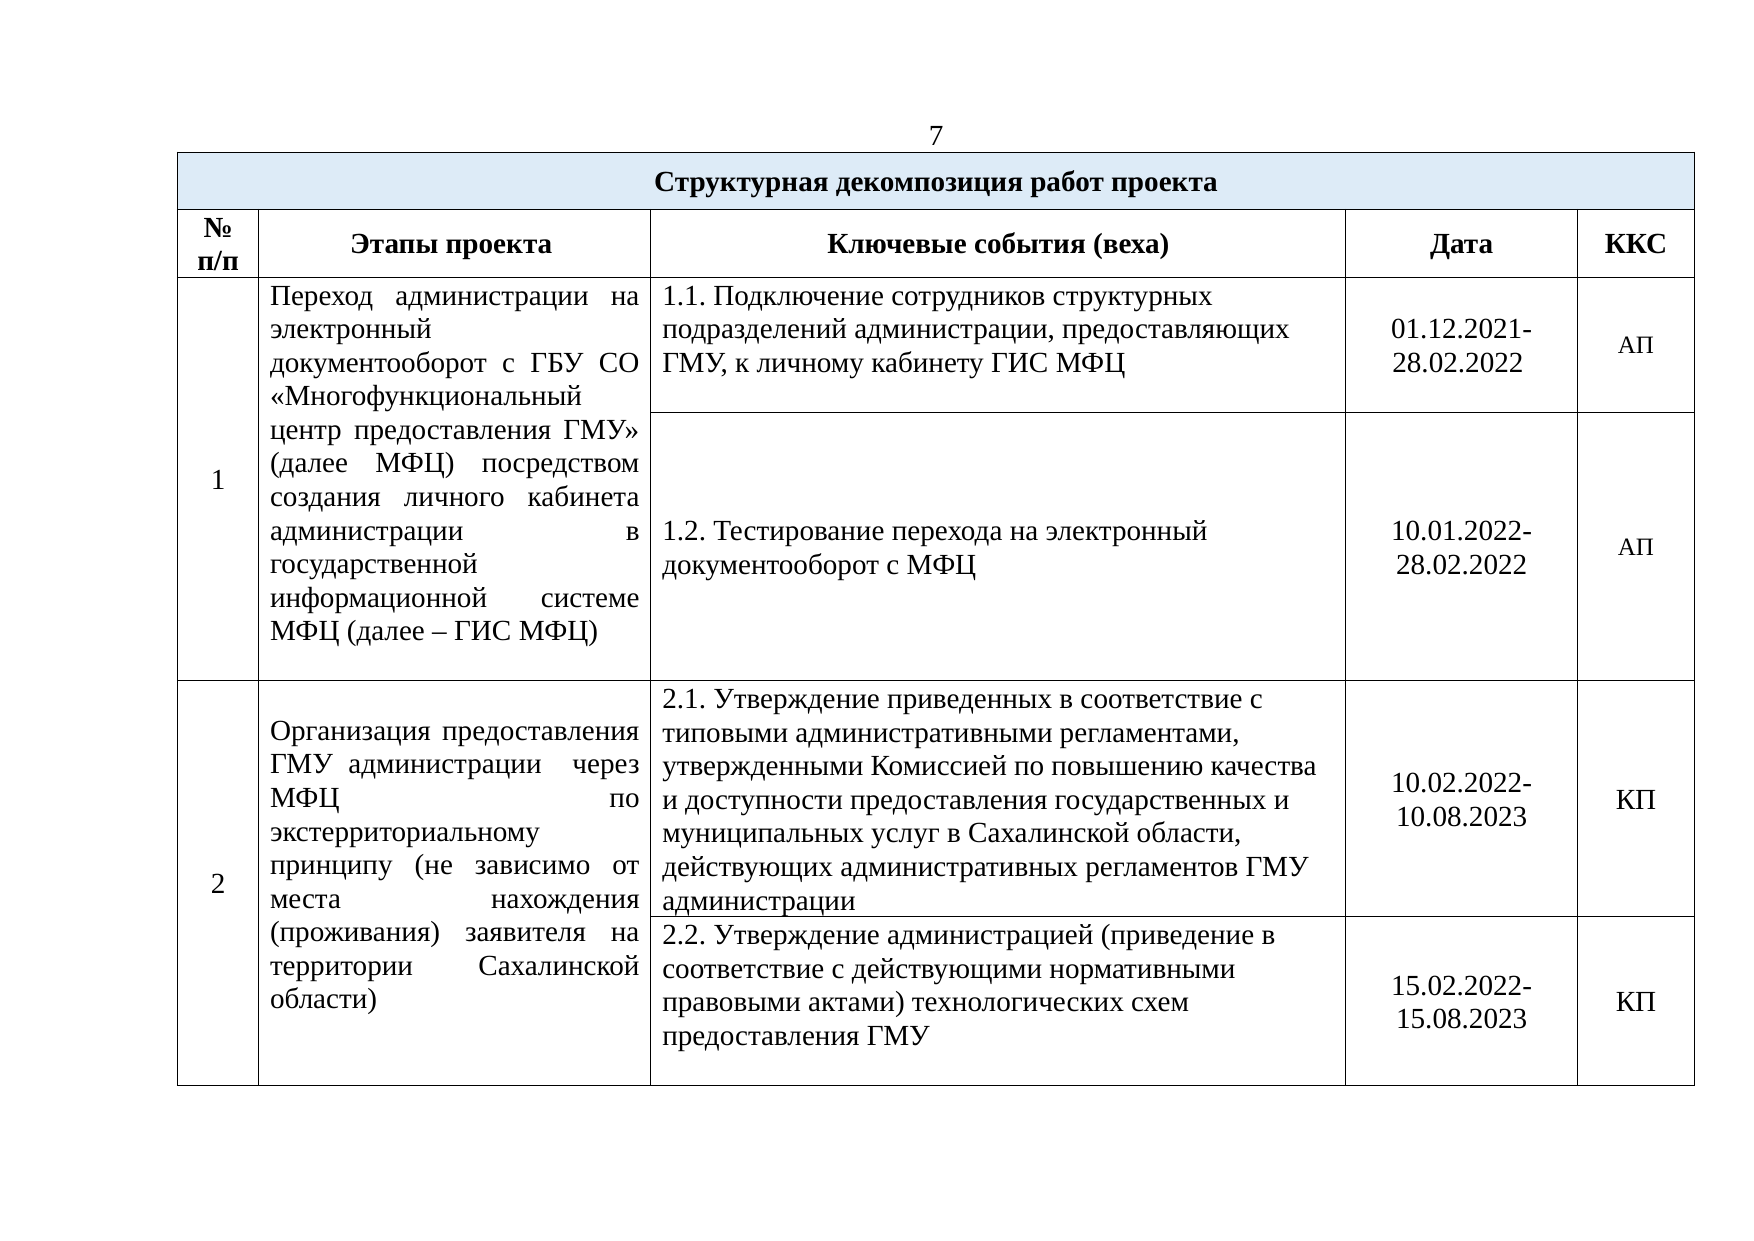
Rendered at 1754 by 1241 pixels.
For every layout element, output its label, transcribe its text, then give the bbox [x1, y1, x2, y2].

table_cell Ключевые события (веха) [651, 210, 1345, 277]
table_cell 2.2. Утверждение администрацией (приведение в соответствие с действующими нормативными правовыми актами) технологических схем предоставления ГМУ [651, 917, 1345, 1085]
table_cell 15.02.2022-15.08.2023 [1346, 917, 1577, 1085]
table_cell Этапы проекта [259, 210, 650, 277]
table_cell № п/п [178, 210, 258, 277]
table_cell КП [1578, 917, 1694, 1085]
table_cell Переход администрации на электронный документооборот с ГБУ СО «Многофункциональный центр предоставления ГМУ» (далее МФЦ) посредством создания личного кабинета администрации в государственной информационной системе МФЦ (далее – ГИС МФЦ) [259, 278, 650, 680]
table_cell ККС [1578, 210, 1694, 277]
table_cell 1.1. Подключение сотрудников структурных подразделений администрации, предоставляющих ГМУ, к личному кабинету ГИС МФЦ [651, 278, 1345, 412]
table_cell АП [1578, 278, 1694, 412]
table_cell Организация предоставления ГМУ администрации через МФЦ по экстерриториальному принципу (не зависимо от места нахождения (проживания) заявителя на территории Сахалинской области) [259, 681, 650, 1085]
table_cell АП [1578, 413, 1694, 680]
table_cell Дата [1346, 210, 1577, 277]
table_cell 1.2. Тестирование перехода на электронный документооборот с МФЦ [651, 413, 1345, 680]
table_cell 10.01.2022-28.02.2022 [1346, 413, 1577, 680]
table_cell 10.02.2022-10.08.2023 [1346, 681, 1577, 916]
table_cell 2.1. Утверждение приведенных в соответствие с типовыми административными регламентами, утвержденными Комиссией по повышению качества и доступности предоставления государственных и муниципальных услуг в Сахалинской области, действующих административных регламентов ГМУ администрации [651, 681, 1345, 916]
table_cell 2 [178, 681, 258, 1085]
table_cell 1 [178, 278, 258, 680]
table_cell Структурная декомпозиция работ проекта [178, 153, 1694, 209]
table_cell 01.12.2021- 28.02.2022 [1346, 278, 1577, 412]
table_cell КП [1578, 681, 1694, 916]
